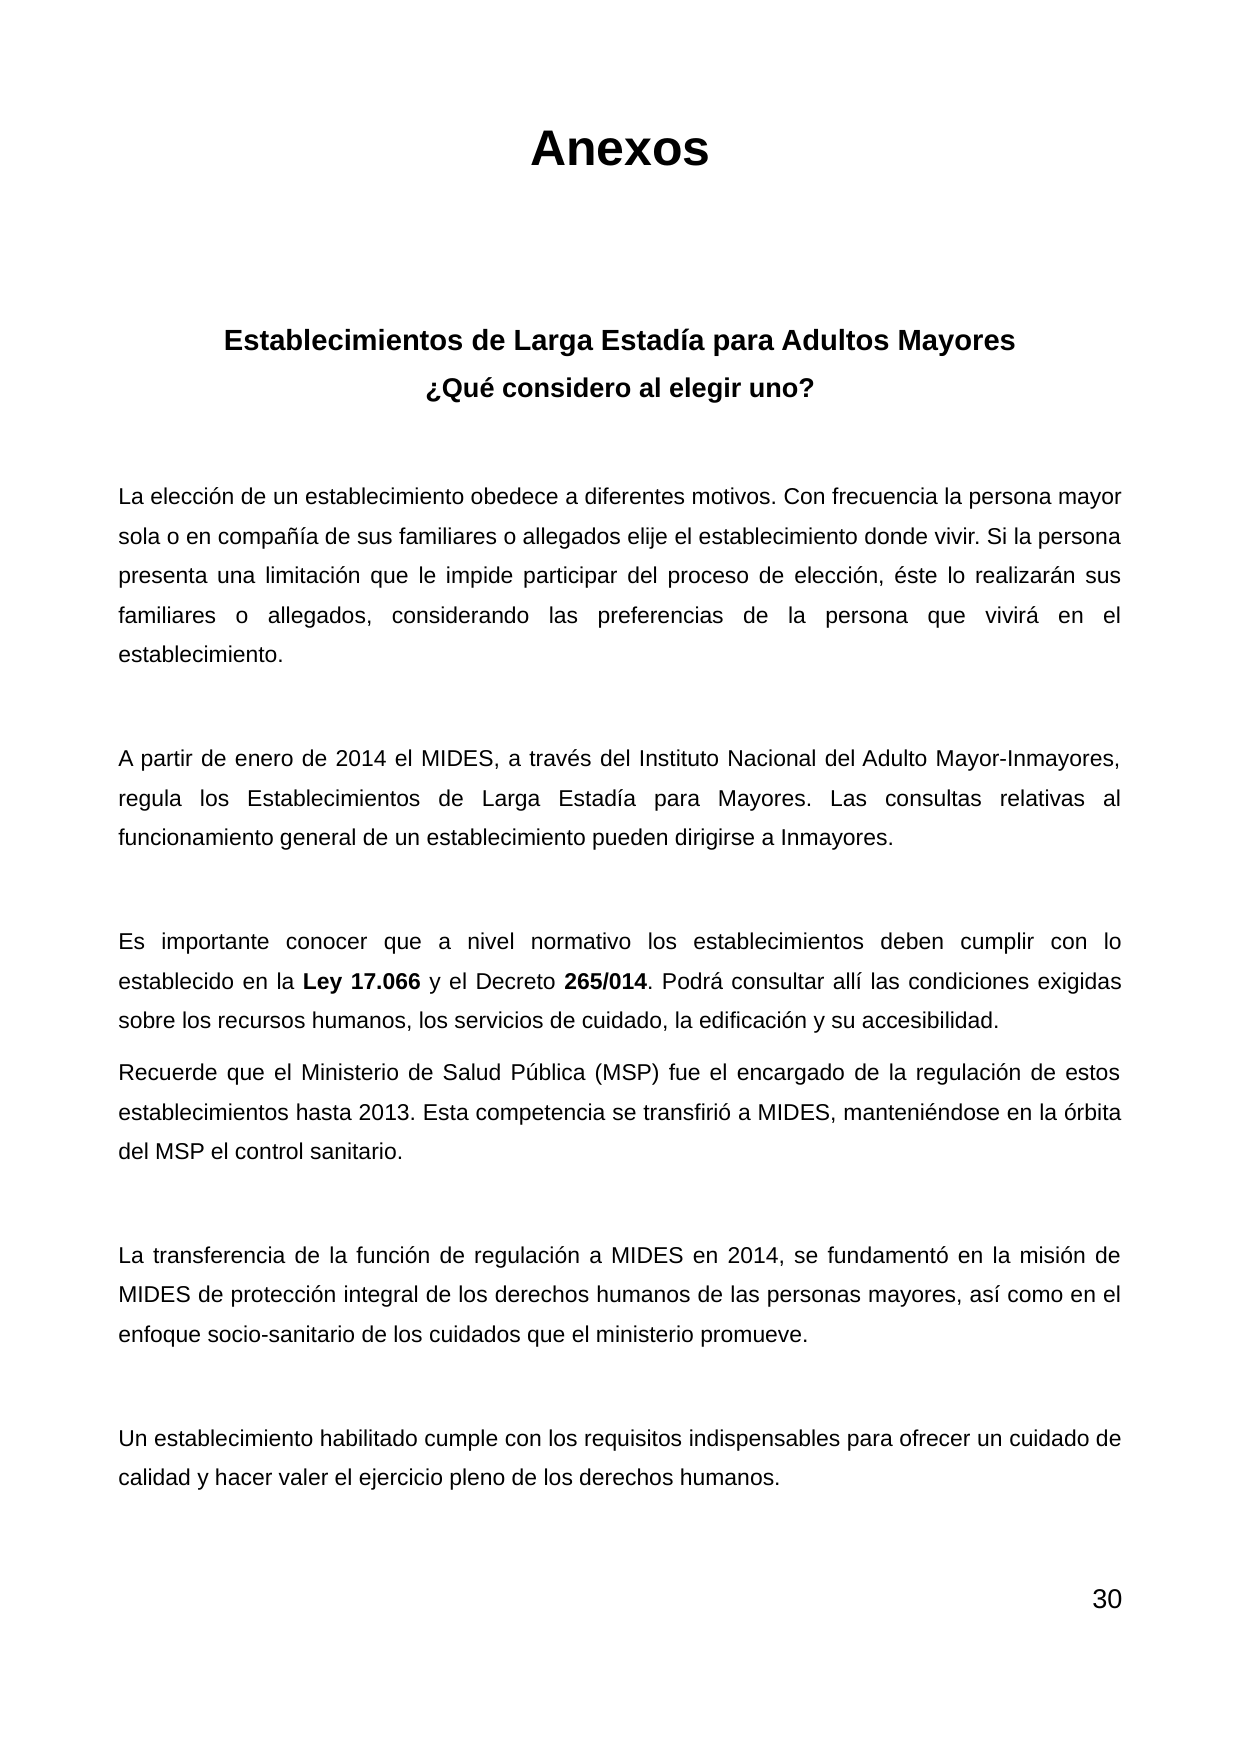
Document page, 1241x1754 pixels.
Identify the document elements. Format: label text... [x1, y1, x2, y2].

text A partir de enero de 2014 el MIDES, a través del Instituto Nacional del Adulto Mayor-Inmayores, regula los Establecimientos de Larga Estadía para Mayores. Las consultas relativas al funcionamiento general de un establecimiento pueden dirigirse a Inmayores. [118, 745, 1122, 851]
text Es importante conocer que a nivel normativo los establecimientos deben cumplir con lo establecido en la Ley 17.066 y el Decreto 265/014. Podrá consultar allí las condiciones exigidas sobre los recursos humanos, los servicios de cuidado, la edificación y su accesibilidad. [118, 928, 1122, 1033]
text Recuerde que el Ministerio de Salud Pública (MSP) fue el encargado de la regulación de estos establecimientos hasta 2013. Esta competencia se transfirió a MIDES, manteniéndose en la órbita del MSP el control sanitario. [118, 1059, 1122, 1164]
text Establecimientos de Larga Estadía para Adultos Mayores ¿Qué considero al elegir uno? [118, 323, 1122, 403]
text Anexos [118, 118, 1122, 176]
text La transferencia de la función de regulación a MIDES en 2014, se fundamentó en la misión de MIDES de protección integral de los derechos humanos de las personas mayores, así como en el enfoque socio-sanitario de los cuidados que el ministerio promueve. [118, 1242, 1122, 1347]
text Un establecimiento habilitado cumple con los requisitos indispensables para ofrecer un cuidado de calidad y hacer valer el ejercicio pleno de los derechos humanos. [118, 1425, 1122, 1491]
text 30 [118, 1583, 1122, 1614]
text La elección de un establecimiento obedece a diferentes motivos. Con frecuencia la persona mayor sola o en compañía de sus familiares o allegados elije el establecimiento donde vivir. Si la persona presenta una limitación que le impide participar del proceso de elección, éste lo realizarán sus familiares o allegados, considerando las preferencias de la persona que vivirá en el establecimiento. [118, 483, 1122, 668]
